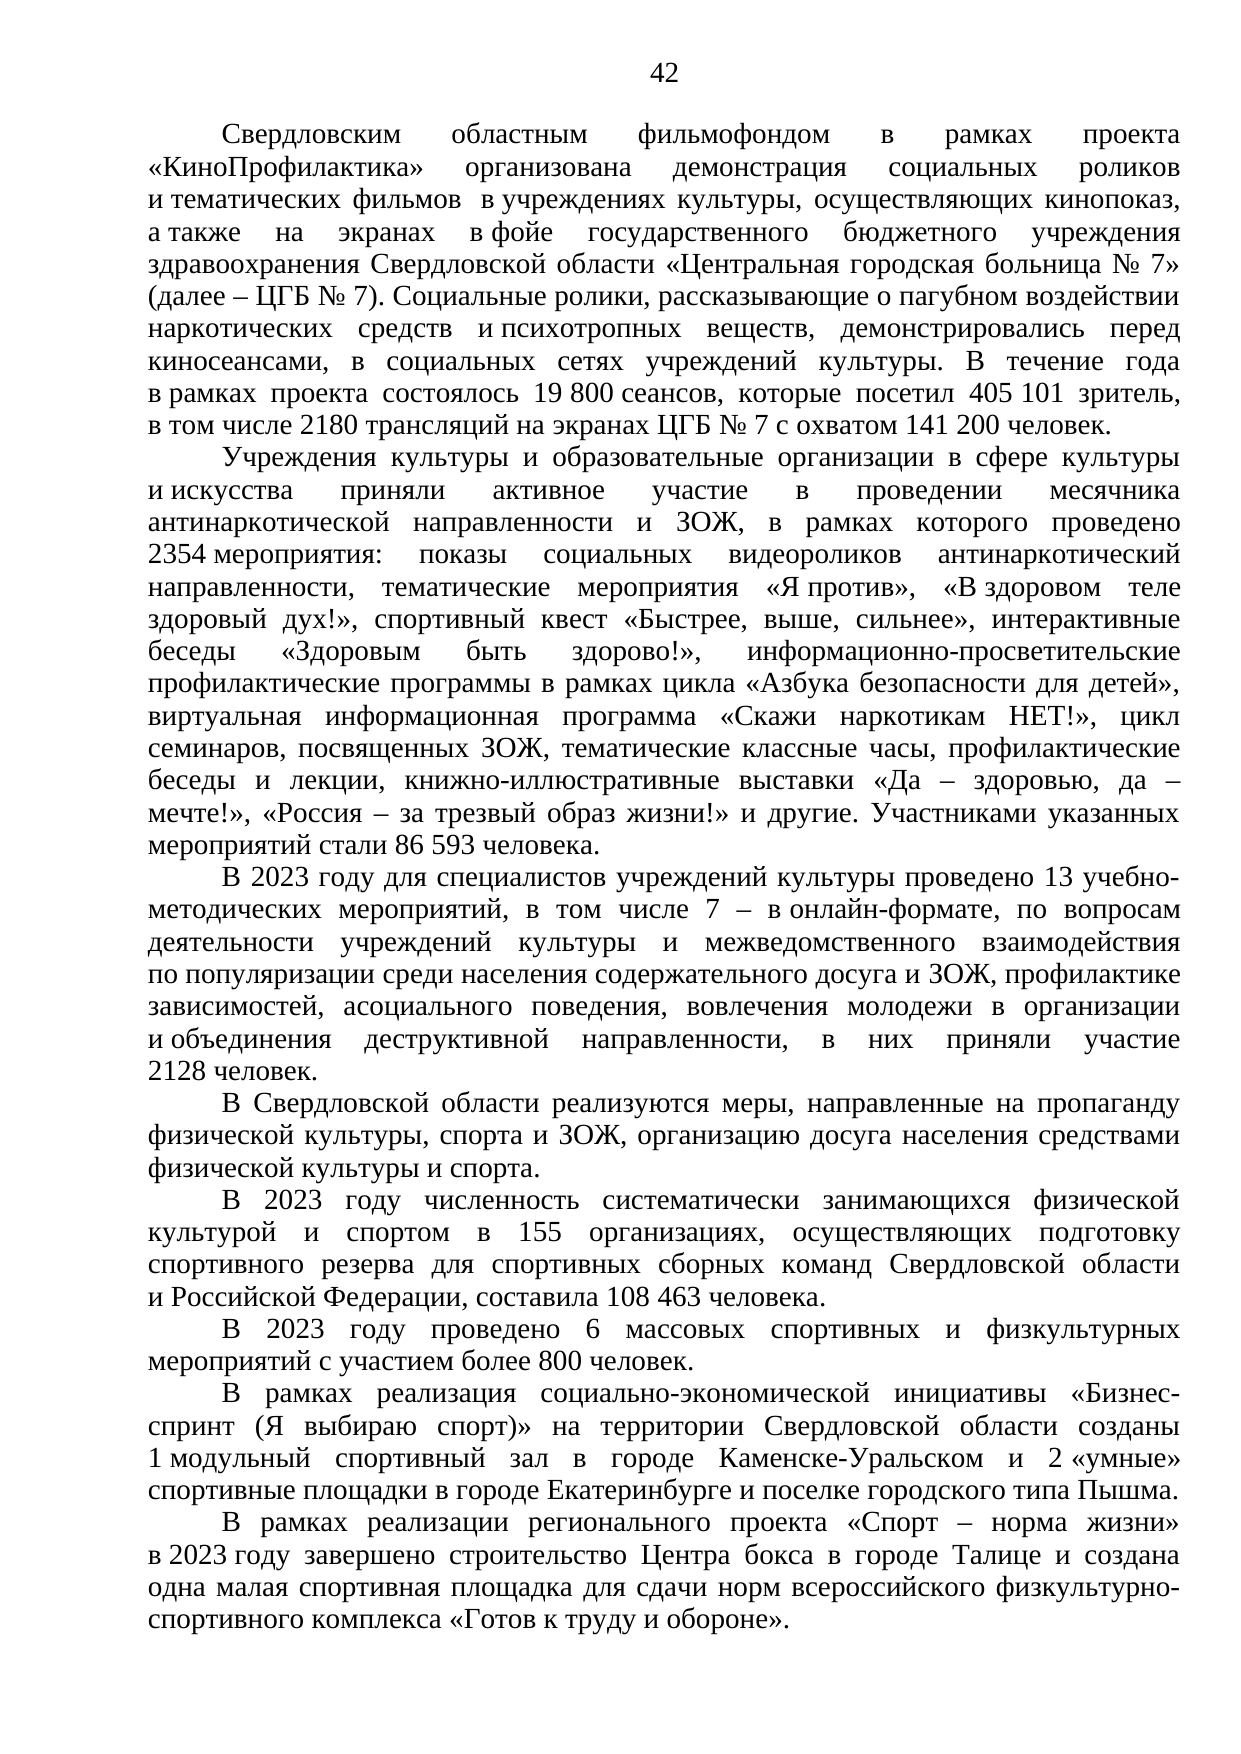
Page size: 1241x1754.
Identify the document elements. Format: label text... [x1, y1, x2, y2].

text В 2023 году проведено 6 массовых спортивных и физкультурных мероприятий с участием более 800 человек. [148, 1312, 1181, 1377]
text В 2023 году для специалистов учреждений культуры проведено 13 учебно-методических мероприятий, в том числе 7 – в онлайн‑формате, по вопросам деятельности учреждений культуры и межведомственного взаимодействия по популяризации среди населения содержательного досуга и ЗОЖ, профилактике зависимостей, асоциального поведения, вовлечения молодежи в организации и объединения деструктивной направленности, в них приняли участие 2128 человек. [148, 861, 1181, 1087]
text В рамках реализации регионального проекта «Спорт – норма жизни» в 2023 году завершено строительство Центра бокса в городе Талице и создана одна малая спортивная площадка для сдачи норм всероссийского физкультурно-спортивного комплекса «Готов к труду и обороне». [148, 1506, 1181, 1635]
text Свердловским областным фильмофондом в рамках проекта «КиноПрофилактика» организована демонстрация социальных роликов и тематических фильмов в учреждениях культуры, осуществляющих кинопоказ, а также на экранах в фойе государственного бюджетного учреждения здравоохранения Свердловской области «Центральная городская больница № 7» (далее – ЦГБ № 7). Социальные ролики, рассказывающие о пагубном воздействии наркотических средств и психотропных веществ, демонстрировались перед киносеансами, в социальных сетях учреждений культуры. В течение года в рамках проекта состоялось 19 800 сеансов, которые посетил 405 101 зритель, в том числе 2180 трансляций на экранах ЦГБ № 7 с охватом 141 200 человек. [148, 118, 1181, 441]
text В 2023 году численность систематически занимающихся физической культурой и спортом в 155 организациях, осуществляющих подготовку спортивного резерва для спортивных сборных команд Свердловской области и Российской Федерации, составила 108 463 человека. [148, 1183, 1181, 1312]
text В рамках реализация социально-экономической инициативы «Бизнес-спринт (Я выбираю спорт)» на территории Свердловской области созданы 1 модульный спортивный зал в городе Каменске-Уральском и 2 «умные» спортивные площадки в городе Екатеринбурге и поселке городского типа Пышма. [148, 1377, 1181, 1506]
text Учреждения культуры и образовательные организации в сфере культуры и искусства приняли активное участие в проведении месячника антинаркотической направленности и ЗОЖ, в рамках которого проведено 2354 мероприятия: показы социальных видеороликов антинаркотический направленности, тематические мероприятия «Я против», «В здоровом теле здоровый дух!», спортивный квест «Быстрее, выше, сильнее», интерактивные беседы «Здоровым быть здорово!», информационно-просветительские профилактические программы в рамках цикла «Азбука безопасности для детей», виртуальная информационная программа «Скажи наркотикам НЕТ!», цикл семинаров, посвященных ЗОЖ, тематические классные часы, профилактические беседы и лекции, книжно-иллюстративные выставки «Да – здоровью, да – мечте!», «Россия – за трезвый образ жизни!» и другие. Участниками указанных мероприятий стали 86 593 человека. [148, 441, 1181, 861]
text В Свердловской области реализуются меры, направленные на пропаганду физической культуры, спорта и ЗОЖ, организацию досуга населения средствами физической культуры и спорта. [148, 1087, 1181, 1183]
